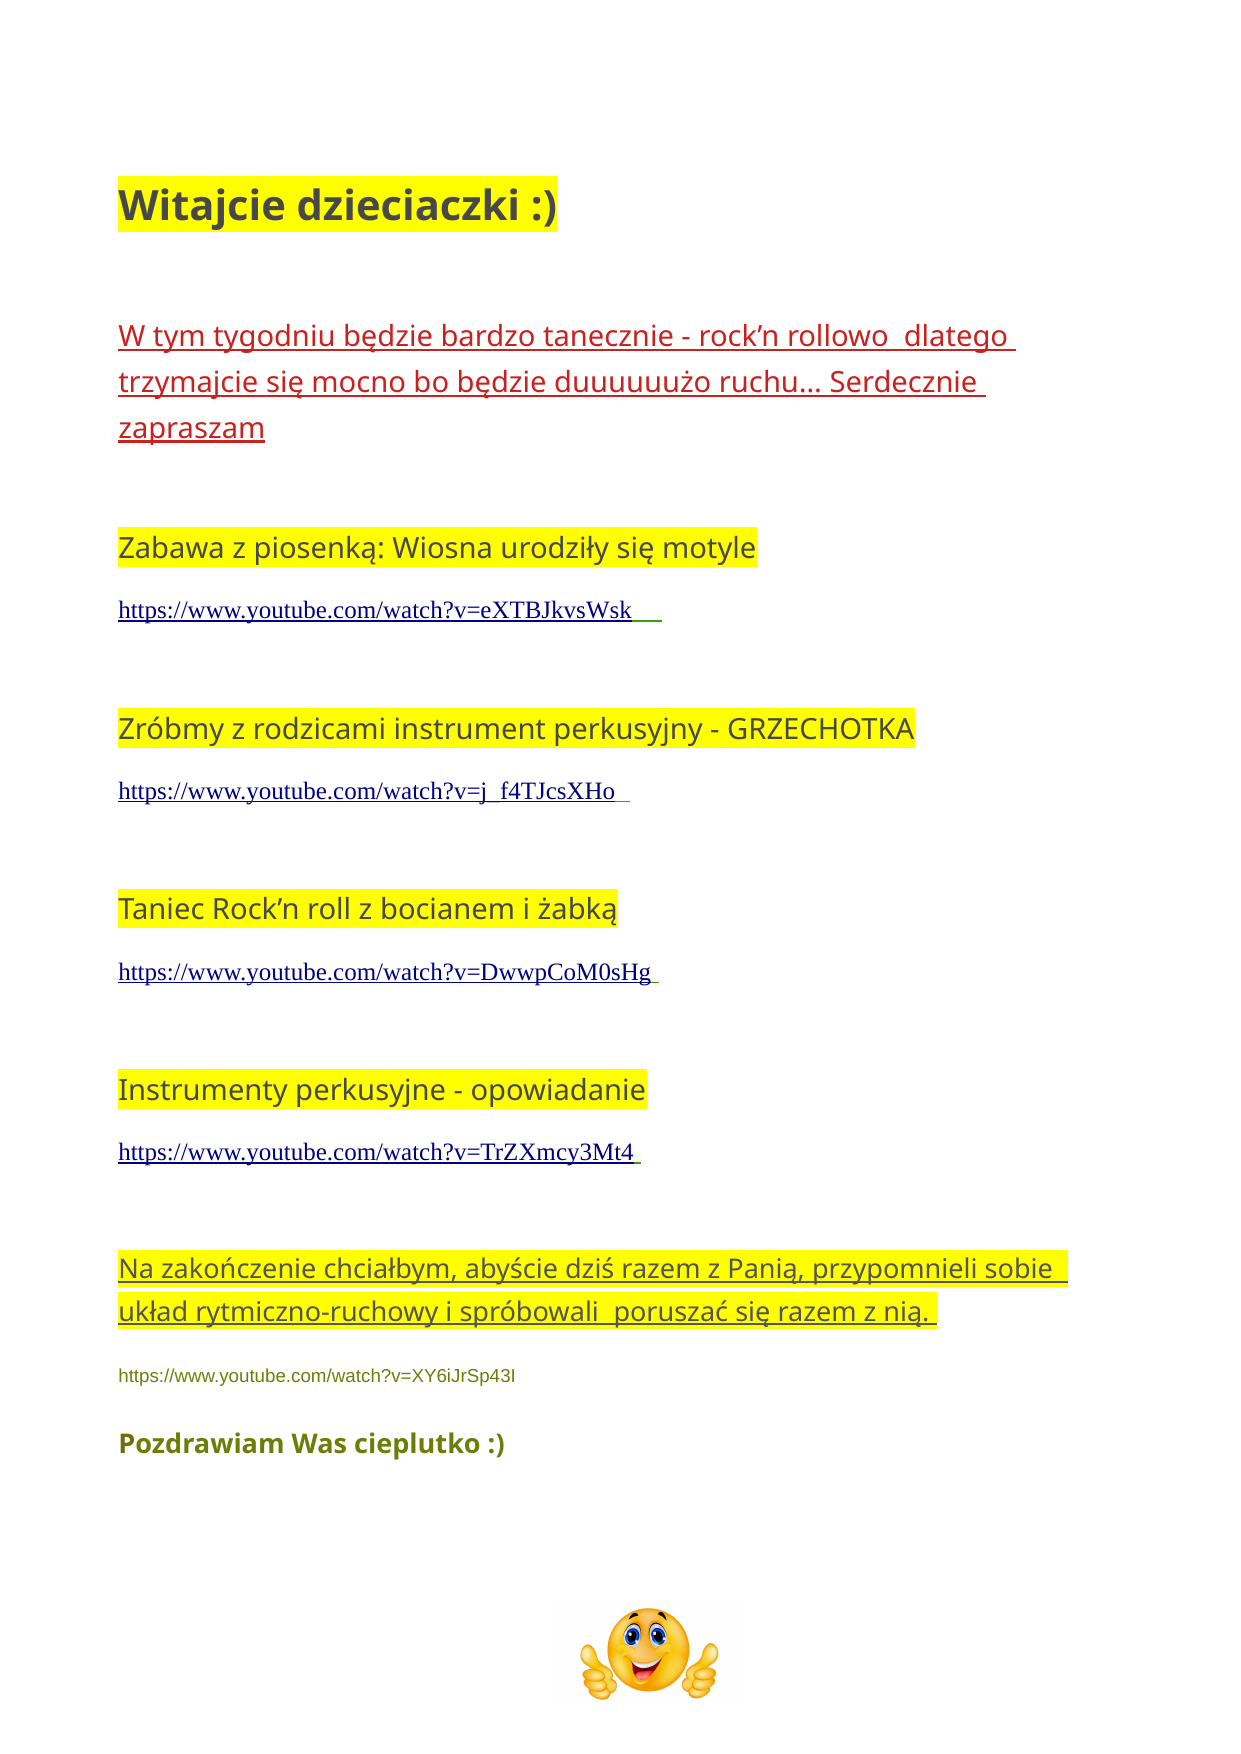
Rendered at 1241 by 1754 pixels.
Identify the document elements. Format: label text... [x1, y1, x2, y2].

text Instrumenty perkusyjne - opowiadanie [118, 1069, 1122, 1109]
text https://www.youtube.com/watch?v=DwwpCoM0sHg [118, 949, 1122, 988]
text Taniec Rock’n roll z bocianem i żabką [118, 888, 1122, 928]
text Na zakończenie chciałbym, abyście dziś razem z Panią, przypomnieli sobie układ rytmiczno-ruchowy i spróbowali poruszać się razem z nią. [118, 1250, 1122, 1329]
text https://www.youtube.com/watch?v=TrZXmcy3Mt4 [118, 1129, 1122, 1169]
text https://www.youtube.com/watch?v=eXTBJkvsWsk [118, 587, 1122, 627]
text https://www.youtube.com/watch?v=XY6iJrSp43I [118, 1349, 1122, 1387]
text Pozdrawiam Was cieplutko :) [118, 1424, 1122, 1462]
text https://www.youtube.com/watch?v=j_f4TJcsXHo [118, 768, 1122, 808]
text W tym tygodniu będzie bardzo tanecznie - rock’n rollowo dlatego trzymajcie się mocno bo będzie duuuuuużo ruchu… Serdecznie zapraszam [118, 316, 1122, 447]
text Witajcie dzieciaczki :) [118, 176, 1122, 232]
picture [553, 1600, 746, 1707]
text Zabawa z piosenką: Wiosna urodziły się motyle [118, 527, 1122, 567]
text Zróbmy z rodzicami instrument perkusyjny - GRZECHOTKA [118, 708, 1122, 748]
